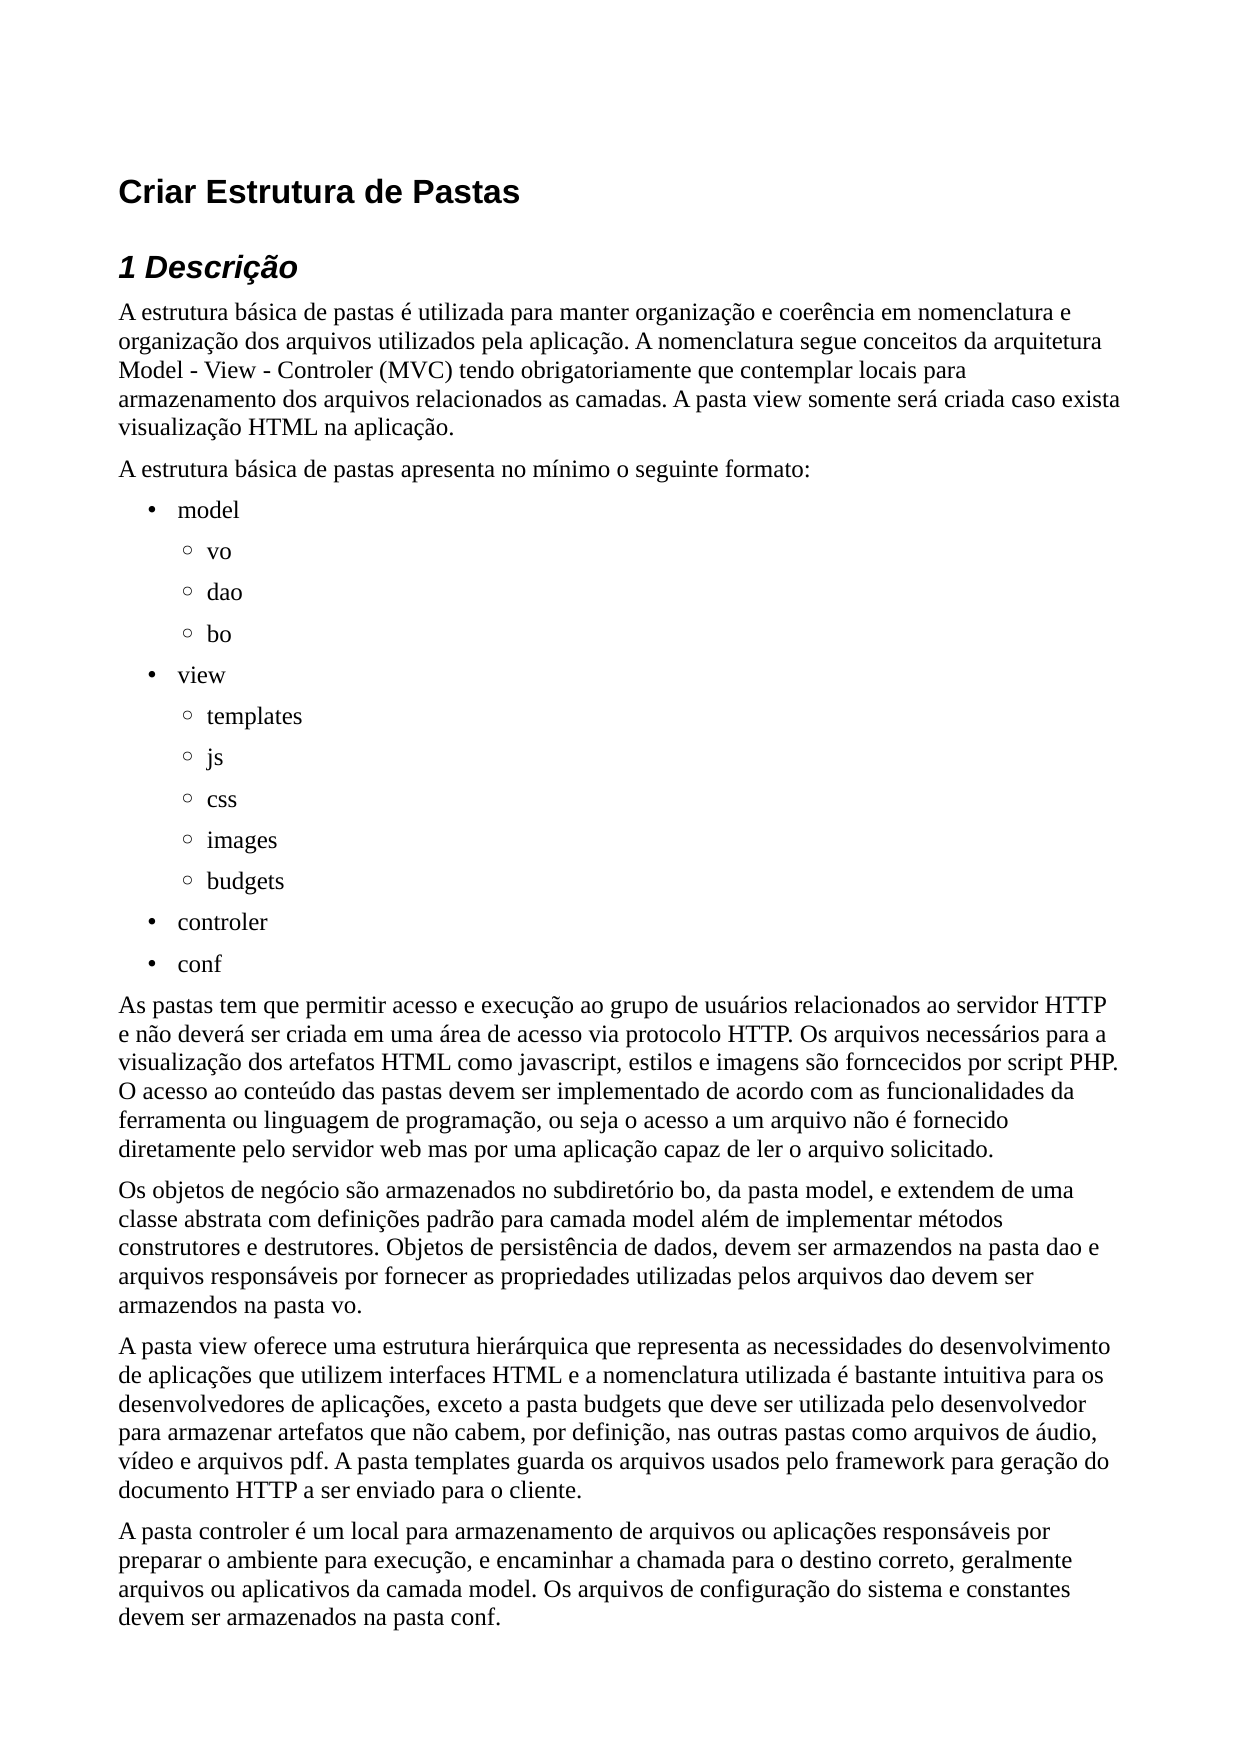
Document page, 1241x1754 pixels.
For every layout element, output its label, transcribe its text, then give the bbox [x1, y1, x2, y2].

text A estrutura básica de pastas apresenta no mínimo o seguinte formato: [118, 454, 1122, 482]
text Os objetos de negócio são armazenados no subdiretório bo, da pasta model, e extendem de uma classe abstrata com definições padrão para camada model além de implementar métodos construtores e destrutores. Objetos de persistência de dados, devem ser armazendos na pasta dao e arquivos responsáveis por fornecer as propriedades utilizadas pelos arquivos dao devem ser armazendos na pasta vo. [118, 1175, 1122, 1319]
list js [177, 742, 1122, 771]
list css [177, 784, 1122, 812]
list bo [177, 619, 1122, 647]
list controler [148, 907, 1122, 936]
list conf [148, 949, 1122, 977]
list budgets [177, 866, 1122, 895]
list model [148, 495, 1122, 524]
subtitle 1 Descrição [118, 248, 1122, 285]
list vo [177, 536, 1122, 565]
list dao [177, 577, 1122, 606]
list images [177, 825, 1122, 854]
text A estrutura básica de pastas é utilizada para manter organização e coerência em nomenclatura e organização dos arquivos utilizados pela aplicação. A nomenclatura segue conceitos da arquitetura Model - View - Controler (MVC) tendo obrigatoriamente que contemplar locais para armazenamento dos arquivos relacionados as camadas. A pasta view somente será criada caso exista visualização HTML na aplicação. [118, 297, 1122, 441]
text A pasta view oferece uma estrutura hierárquica que representa as necessidades do desenvolvimento de aplicações que utilizem interfaces HTML e a nomenclatura utilizada é bastante intuitiva para os desenvolvedores de aplicações, exceto a pasta budgets que deve ser utilizada pelo desenvolvedor para armazenar artefatos que não cabem, por definição, nas outras pastas como arquivos de áudio, vídeo e arquivos pdf. A pasta templates guarda os arquivos usados pelo framework para geração do documento HTTP a ser enviado para o cliente. [118, 1331, 1122, 1504]
subtitle Criar Estrutura de Pastas [118, 172, 1122, 211]
text A pasta controler é um local para armazenamento de arquivos ou aplicações responsáveis por preparar o ambiente para execução, e encaminhar a chamada para o destino correto, geralmente arquivos ou aplicativos da camada model. Os arquivos de configuração do sistema e constantes devem ser armazenados na pasta conf. [118, 1516, 1122, 1631]
text As pastas tem que permitir acesso e execução ao grupo de usuários relacionados ao servidor HTTP e não deverá ser criada em uma área de acesso via protocolo HTTP. Os arquivos necessários para a visualização dos artefatos HTML como javascript, estilos e imagens são forncecidos por script PHP. O acesso ao conteúdo das pastas devem ser implementado de acordo com as funcionalidades da ferramenta ou linguagem de programação, ou seja o acesso a um arquivo não é fornecido diretamente pelo servidor web mas por uma aplicação capaz de ler o arquivo solicitado. [118, 990, 1122, 1162]
list templates [177, 701, 1122, 730]
list view [148, 660, 1122, 689]
